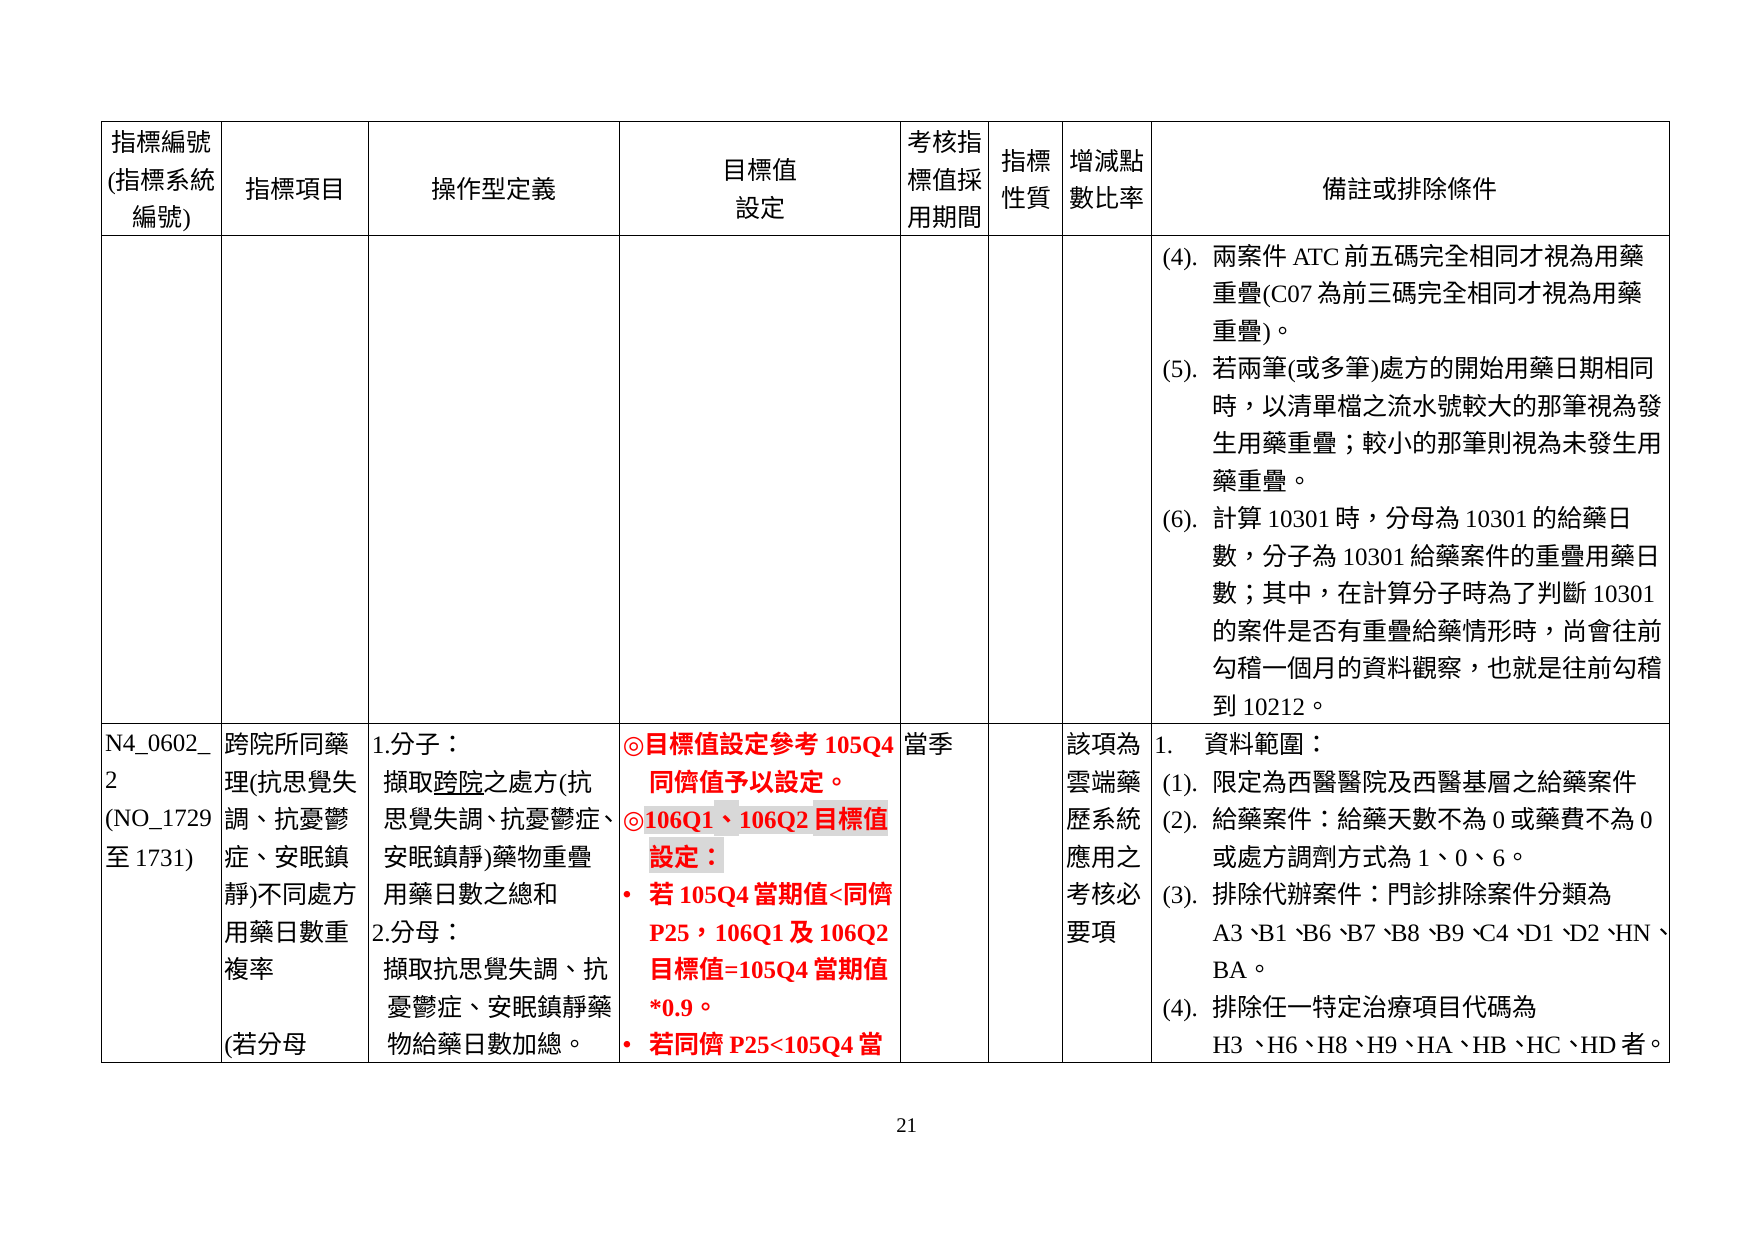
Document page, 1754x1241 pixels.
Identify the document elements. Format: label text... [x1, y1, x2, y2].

table_cell 該項為雲端藥歷系統應用之考核必要項 [1063, 724, 1151, 1062]
table_cell ◎目標值設定參考105Q4同儕值予以設定。 ◎106Q1、106Q2目標值設定： 若105Q4當期值<同儕P25，106Q1及106Q2目標值=105Q4當期值*0.9。 若同儕P25<105Q4當 [620, 724, 900, 1062]
table_header 操作型定義 [369, 122, 619, 234]
table_header 指標 性質 [989, 122, 1062, 234]
table_cell [620, 236, 900, 723]
table_header 指標項目 [222, 122, 368, 234]
table_cell [901, 236, 988, 723]
table_header 目標值 設定 [620, 122, 900, 234]
table_cell [222, 236, 368, 723]
table_cell [1063, 236, 1151, 723]
table_cell 1.分子： 擷取跨院之處方(抗思覺失調、抗憂鬱症、安眠鎮靜)藥物重疊用藥日數之總和 2.分母： 擷取抗思覺失調、抗憂鬱症、安眠鎮靜藥物給藥日數加總。 [369, 724, 619, 1062]
table_cell [989, 724, 1062, 1062]
table_header 考核指標值採用期間 [901, 122, 988, 234]
table_cell 當季 [901, 724, 988, 1062]
table_cell [989, 236, 1062, 723]
table_header 增減點數比率 [1063, 122, 1151, 234]
table_cell [369, 236, 619, 723]
table_header 指標編號 (指標系統編號) [102, 122, 221, 234]
table_cell N4_0602_2 (NO_1729至1731) [102, 724, 221, 1062]
table_cell 資料範圍： 限定為西醫醫院及西醫基層之給藥案件 給藥案件：給藥天數不為0或藥費不為0或處方調劑方式為1、0、6。 排除代辦案件：門診排除案件分類為A3、B1、B6、B7、B8、B9、C4、D1、D2、HN、BA。 排除任一特定治療項目代碼為H3、H6、H8、H9、HA、HB、HC、HD者。 排除案件分類為02(急診)、A2(精神疾病社區復健)的案件。 排除同一療程及排程檢查：醫令檔CHR_MARK為2、3(排除醫令即可)。 排除安胎案件：主診斷全碼為O200、O208、O209、O4400、O4401、O4402、O4403、O4410、O4411、O4412、O4413、O458X9、O4590、O458X1、O458X2、O458X3、O4591、O4592、O4593、O45009、O45019、O45029、O45099、O46009、O46019、O46029、O46099、O99119、O45001、O45002、O45003、O45011、O45012、O45013、O45021、O45022、O45023、O45091、O45092、O45093、O46001、O46002、O46003、O46011、O46012、O46013、O46021、O46022、O46023、O46091、O46092、O46093、O670、O99111、O99112、O99113、O9912、O468X9、O468X1、O468X2、O468X3、O678、O26859、O4690、O4691、O4692、O4693、O679、O26851、O26852、O26853、O6000、O6002、O6003、O4700、O479、O4702、O4703、O471、O6010X0、O6010X1、O6010X2、O6010X3、O6010X4、O6010X5、O6010X9、O6020X0、O6020X1、O6020X2、O6020X3、O6020X4、O6020X5、O6020X9、O6012X0、O6012X1、O6012X2、O6012X3、O6012X4、O6012X5、O6012X9、O6013X0、O6013X1、O6013X2、O6013X3、O6013X4、O6013X5、O6013X9、O6014X0、O6014X1、O6014X2、O6014X3、O6014X4、O6014X5、O6014X9、O6022X0、O6022X1、O6022X2、O6022X3、O6022X4、O6022X5、O6022X9、O6023X0、O6023X1、O6023X2、O6023X3、O6023X4、O6023X5、O6023X9。 排除醫令類別為G且醫令代碼為 R001、R002、R003、R004 、R005之整筆案件(任一醫令符合則整筆案件刪除)。 降血壓、降血脂、降血糖藥物同藥理藥物之定義。 降血壓藥物(口服)：ATC前三碼=C07(但需排除C07AA05)或ATC前五碼為C02AC、C02CA、C02DB、C02DC、C02DD、C02KX（排除C02KX01、C02KX02）、C03AA、C03BA、C03CA、C03DA、C08CA（排除C08CA06）、C08DA、C08DB、C09AA、C09CA，且醫令代碼第8碼為1。 降血脂藥物(口服)：ATC前五碼=C10AA、C10AB、C10AC、C10AD、C10AX，且醫令代碼第8碼為1。 降血糖藥物(不分口服及注射)：ATC前五碼=A10AB、A10AC、A10AD、A10AE、A10BA、A10BB、A10BF、A10BG、A10BX、A10BH。 分母：各案件之給藥日數總和。 給藥日數：抓取醫令檔之醫令給藥日份，若為空值則抓清單檔之給藥日份。 分子：全國跨院同ID同藥理不同處方之開始用藥日期與結束用藥日期間有重疊之給藥日數。 相關判斷： 開始用藥日期=就醫日期。 08案件其開始用藥日期為治療結束日期。 E1案件(試辦計畫)就醫序號為IC02、IC03、IC04其開始用藥日期為治療結束日期，倘若為空值則取就醫日期。 結束用藥日期=開始用藥日期+給藥日數-1。若給藥日數=0，則結束用藥日期=開始用藥日期。 若牽涉到同ID、同院所下，該筆給藥日數>=21天，且該筆給藥產生重疊的原因是與另一筆給藥日數>=21天的用藥比對所產生，則在此原因下該筆用藥允許10天的空間(費用年月10110(含)以前為7天)不計入重疊日數；此外，依據一般民眾實際就醫習慣，為避免斷藥無藥可吃，通常皆會提早1天就醫領藥，故於指標計算上，一般處方箋同意扣除1天重複部分。 兩案件ATC前五碼完全相同才視為用藥重疊(C07為前三碼完全相同才視為用藥重疊)。 若兩筆(或多筆)處方的開始用藥日期相同時，以清單檔之流水號較大的那筆視為發生用藥重疊；較小的那筆則視為未發生用藥重疊。 計算10301時，分母為10301的給藥日數，分子為10301給藥案件的重疊用藥日數；其中，在計算分子時為了判斷10301的案件是否有重疊給藥情形時，尚會往前勾稽一個月的資料觀察，也就是往前勾稽到10212。 [1152, 236, 1669, 723]
table_cell 跨院所同藥理(抗思覺失調、抗憂鬱症、安眠鎮靜)不同處方用藥日數重複率 (若分母 [222, 724, 368, 1062]
table_cell 資料範圍： 限定為西醫醫院及西醫基層之給藥案件 給藥案件：給藥天數不為0或藥費不為0或處方調劑方式為1、0、6。 排除代辦案件：門診排除案件分類為A3、B1、B6、B7、B8、B9、C4、D1、D2、HN、BA。 排除任一特定治療項目代碼為H3、H6、H8、H9、HA、HB、HC、HD者。 排除案件分類為02(急診)、A2(精神疾病社區復健)的案件。 排除同一療程及排程檢查：醫令檔CHR_MARK為2、3(排除醫令即可)。 排除安胎案件：(同N4_0602_1) 排除醫令類別為G且醫令代碼為 R001、R002、R003、R004 、R005之整筆案件(任一醫令符合則整筆案件刪除)。 抗思覺失調、抗憂鬱症、安眠鎮靜藥物同藥理藥物之定義。 抗思覺失調藥物：ATC前五碼=N05AA、N05AB、N05AD、N05AE、N05AF、N05AH、N05AL、N05AN（排除N05AN01）、N05AX。 抗憂鬱症藥物：ATC前五碼=N06AA（排除N06AA12、N06AA02）、N06AB、N06AG。 安眠鎮靜藥物：ATC前五碼為N05CC、N05CD、N05CF、N05CM且醫令代碼第8碼為1。 分母：各案件之給藥日數總和。 給藥日數：抓取醫令檔之醫令給藥日份，若為空值則抓清單檔之給藥日份。 分子：全國跨院同ID同藥理不同處方之開始用藥日期與結束用藥日期間有重疊之給藥日數。 相關判斷： 開始用藥日期=就醫日期。 08案件其開始用藥日期為治療結束日期。 E1案件(試辦計畫)就醫序號為IC02、IC03、IC04其開始用藥日期為治療結束日期，倘若為空值則取就醫日期。 結束用藥日期=開始用藥日期+給藥日數-1。 若給藥日數=0，則結束用藥日期=開始用藥日期。 若牽涉到同ID、同院所下，該筆給藥日數>=21天，且該筆給藥產生重疊的原因是與另一筆給藥日數>=21天的用藥比對所產生，則在此原因下 該筆用藥允許10天的空間(費用年月10110(含)以前為7天)不計入重疊日數；此外，依據一般民眾實際就醫習慣，為避免斷藥無藥可吃，通常皆會提早1天就醫領藥，故於指標計算上，一般處方箋同意扣除1天重複部分。 兩案件ATC前五碼完全相同才視為用藥重疊(C07為前三碼完全相同才視為用藥重疊)。 若兩筆(或多筆)處方的開始用藥日期相同時，以清單檔之流水號較大的那筆視為發生用藥重疊；較小的那筆則視為未發生用藥重疊。 計算10301時，分母為10301的給藥日數，分子為10301給藥案件的重疊用藥日數；其中，在計算分子時為了判斷10301的案件是否有重疊給藥情形時，尚會往前勾稽一個月的資料觀察，也就是往前勾稽到10212。 [1152, 724, 1669, 1062]
table_cell [102, 236, 221, 723]
table_header 備註或排除條件 [1152, 122, 1669, 234]
